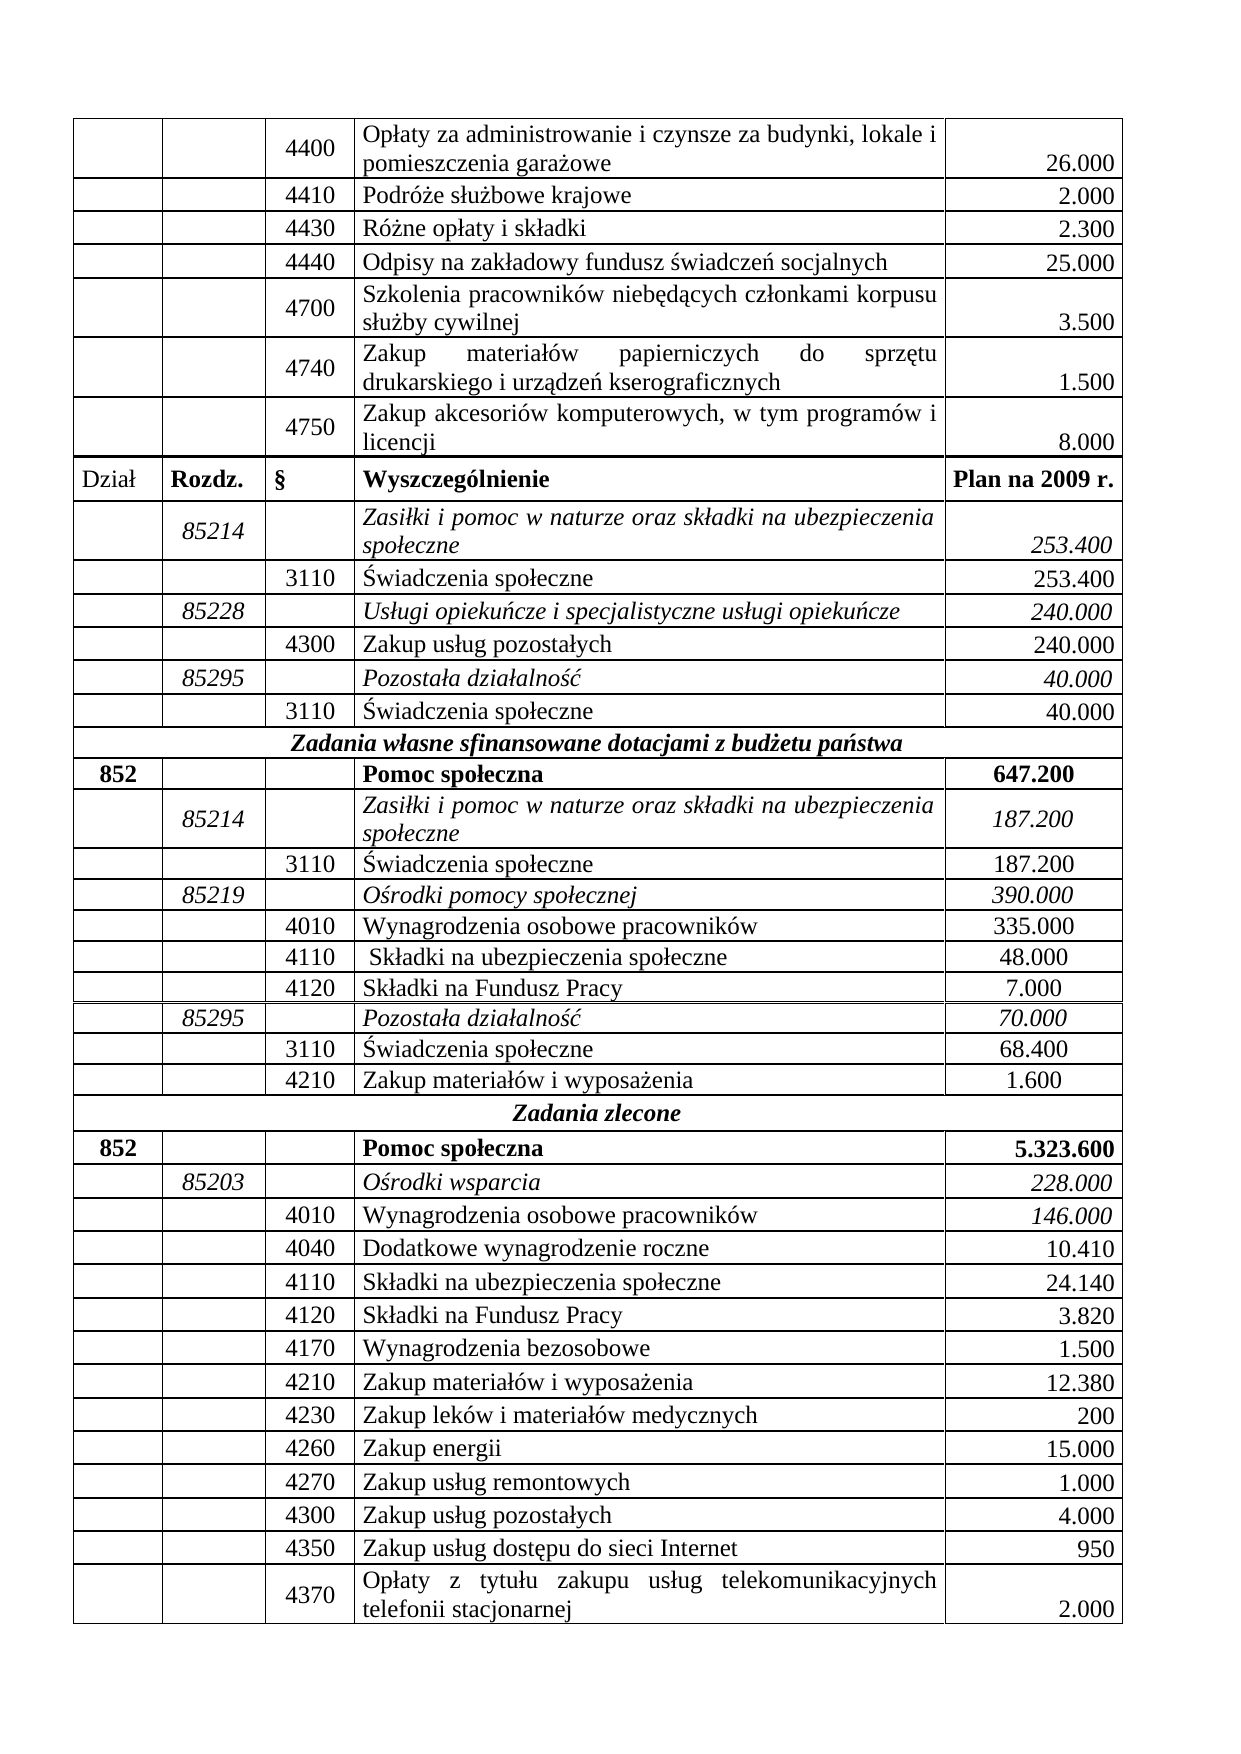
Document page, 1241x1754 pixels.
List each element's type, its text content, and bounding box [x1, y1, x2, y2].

table_cell [74, 1332, 162, 1363]
table_cell 852 [74, 759, 162, 788]
table_cell 200 [946, 1399, 1122, 1430]
table_cell [163, 561, 265, 593]
table_cell Pozostała działalność [355, 661, 944, 693]
table_cell [74, 212, 162, 243]
table_cell Ośrodki pomocy społecznej [355, 880, 944, 909]
table_cell [163, 1432, 265, 1463]
table_cell 4740 [266, 338, 354, 396]
table_cell 1.500 [946, 1332, 1122, 1363]
table_cell [163, 1332, 265, 1363]
table_cell 40.000 [946, 661, 1122, 693]
table_cell [163, 1232, 265, 1263]
table_cell [163, 119, 265, 177]
table_cell [266, 790, 354, 847]
table_cell [74, 942, 162, 971]
table_cell 25.000 [946, 245, 1122, 277]
table_cell [266, 502, 354, 559]
table_cell 68.400 [946, 1034, 1122, 1063]
table_cell § [266, 458, 354, 500]
table_cell [163, 398, 265, 455]
table_cell 85219 [163, 880, 265, 909]
table_cell [163, 1565, 265, 1623]
table_cell [163, 695, 265, 726]
table_cell 85295 [163, 1004, 265, 1032]
table_cell 3.820 [946, 1299, 1122, 1330]
table_cell [74, 880, 162, 909]
table_cell 4110 [266, 1265, 354, 1297]
table_cell 24.140 [946, 1265, 1122, 1297]
table_cell 253.400 [946, 561, 1122, 593]
table_cell 4010 [266, 1199, 354, 1230]
table_cell Składki na Fundusz Pracy [355, 973, 944, 1001]
table_cell [163, 245, 265, 277]
table_cell Opłaty za administrowanie i czynsze za budynki, lokale i pomieszczenia garażowe [355, 119, 944, 177]
table_cell 1.000 [946, 1465, 1122, 1497]
table_cell Zasiłki i pomoc w naturze oraz składki na ubezpieczenia społeczne [355, 790, 944, 847]
table_cell Świadczenia społeczne [355, 1034, 944, 1063]
table_cell [74, 1299, 162, 1330]
table_cell [74, 1465, 162, 1497]
table_cell [266, 1004, 354, 1032]
table_cell 4350 [266, 1532, 354, 1563]
table_cell [74, 661, 162, 693]
table_cell Ośrodki wsparcia [355, 1165, 944, 1197]
table_cell Pomoc społeczna [355, 759, 944, 788]
table_cell Rozdz. [163, 458, 265, 500]
table_cell 26.000 [946, 119, 1122, 177]
table_cell 4120 [266, 973, 354, 1001]
table_cell [74, 1399, 162, 1430]
table_cell [163, 1065, 265, 1094]
table_cell 85214 [163, 790, 265, 847]
table_cell [74, 628, 162, 659]
table_cell 5.323.600 [946, 1132, 1122, 1163]
table_cell 2.000 [946, 179, 1122, 210]
table_cell Wynagrodzenia osobowe pracowników [355, 911, 944, 940]
table_cell 950 [946, 1532, 1122, 1563]
table_cell [163, 279, 265, 336]
table_cell [163, 1532, 265, 1563]
table_cell [74, 502, 162, 559]
table_cell [163, 1265, 265, 1297]
table_cell 2.300 [946, 212, 1122, 243]
table_cell [74, 338, 162, 396]
table_cell [74, 398, 162, 455]
table_cell 4170 [266, 1332, 354, 1363]
table_cell [74, 595, 162, 626]
table_cell [163, 1465, 265, 1497]
table_cell Różne opłaty i składki [355, 212, 944, 243]
table_cell 1.500 [946, 338, 1122, 396]
table_cell Składki na ubezpieczenia społeczne [355, 942, 944, 971]
table_cell Świadczenia społeczne [355, 695, 944, 726]
table_cell 3110 [266, 561, 354, 593]
table_cell Zakup materiałów papierniczych do sprzętu drukarskiego i urządzeń kserograficznych [355, 338, 944, 396]
table_cell 4300 [266, 628, 354, 659]
table_cell [74, 119, 162, 177]
table_cell Zakup energii [355, 1432, 944, 1463]
table_cell [74, 1165, 162, 1197]
table_cell Wynagrodzenia osobowe pracowników [355, 1199, 944, 1230]
table_cell 4370 [266, 1565, 354, 1623]
table_cell [74, 1265, 162, 1297]
table_cell Zadania własne sfinansowane dotacjami z budżetu państwa [74, 728, 1122, 757]
table_cell 4110 [266, 942, 354, 971]
table_cell Dodatkowe wynagrodzenie roczne [355, 1232, 944, 1263]
table_cell Zasiłki i pomoc w naturze oraz składki na ubezpieczenia społeczne [355, 502, 944, 559]
table_cell [266, 759, 354, 788]
table_cell 10.410 [946, 1232, 1122, 1263]
table_cell Zakup usług remontowych [355, 1465, 944, 1497]
table_cell [74, 1232, 162, 1263]
table_cell [74, 1365, 162, 1397]
table_cell [163, 1499, 265, 1530]
table_cell 1.600 [946, 1065, 1122, 1094]
table_cell [74, 1432, 162, 1463]
table_cell [163, 1199, 265, 1230]
table_cell 240.000 [946, 595, 1122, 626]
table_cell 4210 [266, 1365, 354, 1397]
table_cell [74, 1532, 162, 1563]
table_cell [74, 1004, 162, 1032]
table_cell 4430 [266, 212, 354, 243]
table_cell Składki na ubezpieczenia społeczne [355, 1265, 944, 1297]
table_cell Podróże służbowe krajowe [355, 179, 944, 210]
table_cell Plan na 2009 r. [946, 458, 1122, 500]
table_cell 852 [74, 1132, 162, 1163]
table_cell 4440 [266, 245, 354, 277]
table_cell [266, 595, 354, 626]
table_cell [163, 628, 265, 659]
table_cell 647.200 [946, 759, 1122, 788]
table_cell 4270 [266, 1465, 354, 1497]
table_cell Zakup materiałów i wyposażenia [355, 1365, 944, 1397]
table_cell 48.000 [946, 942, 1122, 971]
table_cell [266, 880, 354, 909]
table_cell 85214 [163, 502, 265, 559]
table_cell 3110 [266, 1034, 354, 1063]
table_cell 4400 [266, 119, 354, 177]
table_cell 253.400 [946, 502, 1122, 559]
table_cell [74, 1065, 162, 1094]
table_cell Zakup leków i materiałów medycznych [355, 1399, 944, 1430]
table_cell 85228 [163, 595, 265, 626]
table_cell [74, 695, 162, 726]
table_cell [163, 1132, 265, 1163]
table_cell 12.380 [946, 1365, 1122, 1397]
table_cell [163, 759, 265, 788]
table_cell Opłaty z tytułu zakupu usług telekomunikacyjnych telefonii stacjonarnej [355, 1565, 944, 1623]
table_cell Zakup materiałów i wyposażenia [355, 1065, 944, 1094]
table_cell [74, 849, 162, 878]
table_cell [163, 911, 265, 940]
table_cell [163, 1365, 265, 1397]
table_cell [74, 973, 162, 1001]
table_cell [74, 279, 162, 336]
table_cell 187.200 [946, 849, 1122, 878]
table_cell Wyszczególnienie [355, 458, 944, 500]
table_cell 146.000 [946, 1199, 1122, 1230]
table_cell [74, 1499, 162, 1530]
table_cell 3110 [266, 695, 354, 726]
table_cell [266, 1132, 354, 1163]
table_cell Wynagrodzenia bezosobowe [355, 1332, 944, 1363]
table_cell Składki na Fundusz Pracy [355, 1299, 944, 1330]
table_cell 40.000 [946, 695, 1122, 726]
table_cell 4.000 [946, 1499, 1122, 1530]
table_cell 4300 [266, 1499, 354, 1530]
table_cell 70.000 [946, 1004, 1122, 1032]
table_cell [74, 911, 162, 940]
table_cell Szkolenia pracowników niebędących członkami korpusu służby cywilnej [355, 279, 944, 336]
table_cell [163, 212, 265, 243]
table_cell [163, 1299, 265, 1330]
table_cell 187.200 [946, 790, 1122, 847]
table_cell Zakup akcesoriów komputerowych, w tym programów i licencji [355, 398, 944, 455]
table_cell [163, 973, 265, 1001]
table_cell 3.500 [946, 279, 1122, 336]
table_cell 7.000 [946, 973, 1122, 1001]
table_cell 2.000 [946, 1565, 1122, 1623]
table_cell 4040 [266, 1232, 354, 1263]
table_cell 4750 [266, 398, 354, 455]
table_cell [163, 1399, 265, 1430]
table_cell 4010 [266, 911, 354, 940]
table_cell [163, 942, 265, 971]
table_cell 4210 [266, 1065, 354, 1094]
table_cell Zakup usług pozostałych [355, 628, 944, 659]
table_cell 4410 [266, 179, 354, 210]
table_cell [163, 849, 265, 878]
table_cell Świadczenia społeczne [355, 561, 944, 593]
table_cell [74, 179, 162, 210]
table_cell 335.000 [946, 911, 1122, 940]
table_cell Odpisy na zakładowy fundusz świadczeń socjalnych [355, 245, 944, 277]
table_cell 4700 [266, 279, 354, 336]
table_cell [74, 1034, 162, 1063]
table_cell [74, 1565, 162, 1623]
table_cell 8.000 [946, 398, 1122, 455]
table_cell [163, 1034, 265, 1063]
table_cell 85295 [163, 661, 265, 693]
table_cell 85203 [163, 1165, 265, 1197]
table_cell Usługi opiekuńcze i specjalistyczne usługi opiekuńcze [355, 595, 944, 626]
table_cell 390.000 [946, 880, 1122, 909]
table_cell 15.000 [946, 1432, 1122, 1463]
table_cell Zadania zlecone [74, 1096, 1122, 1130]
table_cell 240.000 [946, 628, 1122, 659]
table_cell 4230 [266, 1399, 354, 1430]
table_cell [74, 1199, 162, 1230]
table_cell [266, 1165, 354, 1197]
table_cell [163, 179, 265, 210]
table_cell Zakup usług pozostałych [355, 1499, 944, 1530]
table_cell [163, 338, 265, 396]
table_cell 228.000 [946, 1165, 1122, 1197]
table_cell Pozostała działalność [355, 1004, 944, 1032]
table_cell 4120 [266, 1299, 354, 1330]
table_cell Zakup usług dostępu do sieci Internet [355, 1532, 944, 1563]
table_cell [266, 661, 354, 693]
table_cell 3110 [266, 849, 354, 878]
table_cell 4260 [266, 1432, 354, 1463]
table_cell [74, 790, 162, 847]
table_cell Pomoc społeczna [355, 1132, 944, 1163]
table_cell Świadczenia społeczne [355, 849, 944, 878]
table_cell [74, 245, 162, 277]
table_cell Dział [74, 458, 162, 500]
table_cell [74, 561, 162, 593]
